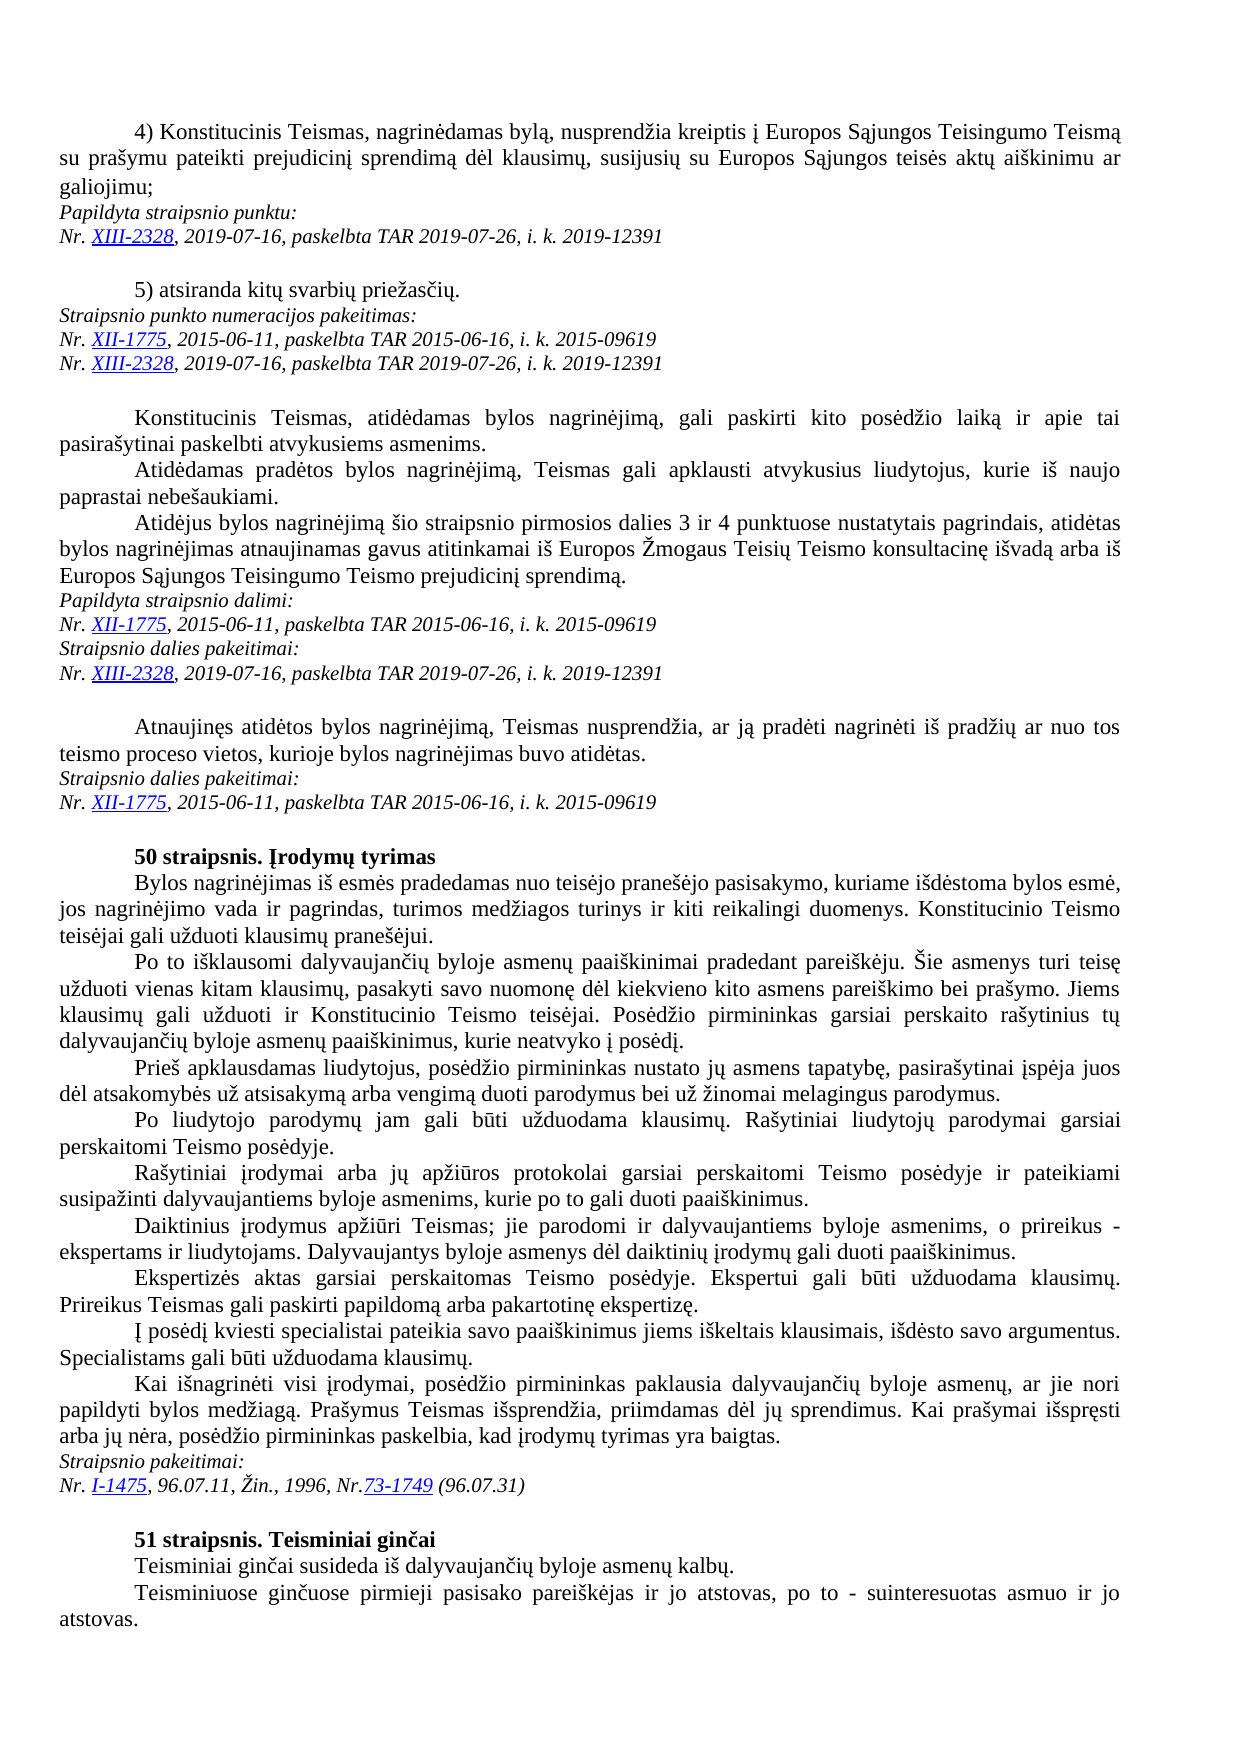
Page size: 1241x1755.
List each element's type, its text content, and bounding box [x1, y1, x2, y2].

text Nr. XII-1775, 2015-06-11, paskelbta TAR 2015-06-16, i. k. 2015-09619 [59, 612, 1122, 636]
text Straipsnio punkto numeracijos pakeitimas: [59, 303, 1122, 327]
text 50 straipsnis. Įrodymų tyrimas [59, 843, 1122, 869]
text Nr. XII-1775, 2015-06-11, paskelbta TAR 2015-06-16, i. k. 2015-09619 [59, 790, 1122, 814]
text Nr. XIII-2328, 2019-07-16, paskelbta TAR 2019-07-26, i. k. 2019-12391 [59, 351, 1122, 375]
text 5) atsiranda kitų svarbių priežasčių. [59, 276, 1122, 303]
text Rašytiniai įrodymai arba jų apžiūros protokolai garsiai perskaitomi Teismo posėdyje ir pateikiami susipažinti dalyvaujantiems byloje asmenims, kurie po to gali duoti paaiškinimus. [59, 1159, 1122, 1212]
text Į posėdį kviesti specialistai pateikia savo paaiškinimus jiems iškeltais klausimais, išdėsto savo argumentus. Specialistams gali būti užduodama klausimų. [59, 1317, 1122, 1370]
text Bylos nagrinėjimas iš esmės pradedamas nuo teisėjo pranešėjo pasisakymo, kuriame išdėstoma bylos esmė, jos nagrinėjimo vada ir pagrindas, turimos medžiagos turinys ir kiti reikalingi duomenys. Konstitucinio Teismo teisėjai gali užduoti klausimų pranešėjui. [59, 869, 1122, 948]
text 4) Konstitucinis Teismas, nagrinėdamas bylą, nusprendžia kreiptis į Europos Sąjungos Teisingumo Teismą su prašymu pateikti prejudicinį sprendimą dėl klausimų, susijusių su Europos Sąjungos teisės aktų aiškinimu ar galiojimu; [59, 118, 1122, 199]
text Teisminiai ginčai susideda iš dalyvaujančių byloje asmenų kalbų. [59, 1552, 1122, 1578]
text Atidėjus bylos nagrinėjimą šio straipsnio pirmosios dalies 3 ir 4 punktuose nustatytais pagrindais, atidėtas bylos nagrinėjimas atnaujinamas gavus atitinkamai iš Europos Žmogaus Teisių Teismo konsultacinę išvadą arba iš Europos Sąjungos Teisingumo Teismo prejudicinį sprendimą. [59, 509, 1122, 588]
text Papildyta straipsnio punktu: [59, 199, 1122, 224]
text Nr. XII-1775, 2015-06-11, paskelbta TAR 2015-06-16, i. k. 2015-09619 [59, 327, 1122, 351]
text 51 straipsnis. Teisminiai ginčai [59, 1526, 1122, 1552]
text Papildyta straipsnio dalimi: [59, 588, 1122, 612]
text Nr. I-1475, 96.07.11, Žin., 1996, Nr.73-1749 (96.07.31) [59, 1473, 1122, 1497]
text Kai išnagrinėti visi įrodymai, posėdžio pirmininkas paklausia dalyvaujančių byloje asmenų, ar jie nori papildyti bylos medžiagą. Prašymus Teismas išsprendžia, priimdamas dėl jų sprendimus. Kai prašymai išspręsti arba jų nėra, posėdžio pirmininkas paskelbia, kad įrodymų tyrimas yra baigtas. [59, 1370, 1122, 1449]
text Prieš apklausdamas liudytojus, posėdžio pirmininkas nustato jų asmens tapatybę, pasirašytinai įspėja juos dėl atsakomybės už atsisakymą arba vengimą duoti parodymus bei už žinomai melagingus parodymus. [59, 1054, 1122, 1106]
text Atnaujinęs atidėtos bylos nagrinėjimą, Teismas nusprendžia, ar ją pradėti nagrinėti iš pradžių ar nuo tos teismo proceso vietos, kurioje bylos nagrinėjimas buvo atidėtas. [59, 713, 1122, 766]
text Daiktinius įrodymus apžiūri Teismas; jie parodomi ir dalyvaujantiems byloje asmenims, o prireikus - ekspertams ir liudytojams. Dalyvaujantys byloje asmenys dėl daiktinių įrodymų gali duoti paaiškinimus. [59, 1212, 1122, 1264]
text Konstitucinis Teismas, atidėdamas bylos nagrinėjimą, gali paskirti kito posėdžio laiką ir apie tai pasirašytinai paskelbti atvykusiems asmenims. [59, 404, 1122, 456]
text Straipsnio pakeitimai: [59, 1449, 1122, 1473]
text Straipsnio dalies pakeitimai: [59, 766, 1122, 790]
text Po liudytojo parodymų jam gali būti užduodama klausimų. Rašytiniai liudytojų parodymai garsiai perskaitomi Teismo posėdyje. [59, 1106, 1122, 1159]
text Nr. XIII-2328, 2019-07-16, paskelbta TAR 2019-07-26, i. k. 2019-12391 [59, 660, 1122, 684]
text Nr. XIII-2328, 2019-07-16, paskelbta TAR 2019-07-26, i. k. 2019-12391 [59, 224, 1122, 248]
text Ekspertizės aktas garsiai perskaitomas Teismo posėdyje. Ekspertui gali būti užduodama klausimų. Prireikus Teismas gali paskirti papildomą arba pakartotinę ekspertizę. [59, 1264, 1122, 1317]
text Po to išklausomi dalyvaujančių byloje asmenų paaiškinimai pradedant pareiškėju. Šie asmenys turi teisę užduoti vienas kitam klausimų, pasakyti savo nuomonę dėl kiekvieno kito asmens pareiškimo bei prašymo. Jiems klausimų gali užduoti ir Konstitucinio Teismo teisėjai. Posėdžio pirmininkas garsiai perskaito rašytinius tų dalyvaujančių byloje asmenų paaiškinimus, kurie neatvyko į posėdį. [59, 948, 1122, 1054]
text Straipsnio dalies pakeitimai: [59, 636, 1122, 660]
text Atidėdamas pradėtos bylos nagrinėjimą, Teismas gali apklausti atvykusius liudytojus, kurie iš naujo paprastai nebešaukiami. [59, 456, 1122, 509]
text Teisminiuose ginčuose pirmieji pasisako pareiškėjas ir jo atstovas, po to - suinteresuotas asmuo ir jo atstovas. [59, 1578, 1122, 1631]
